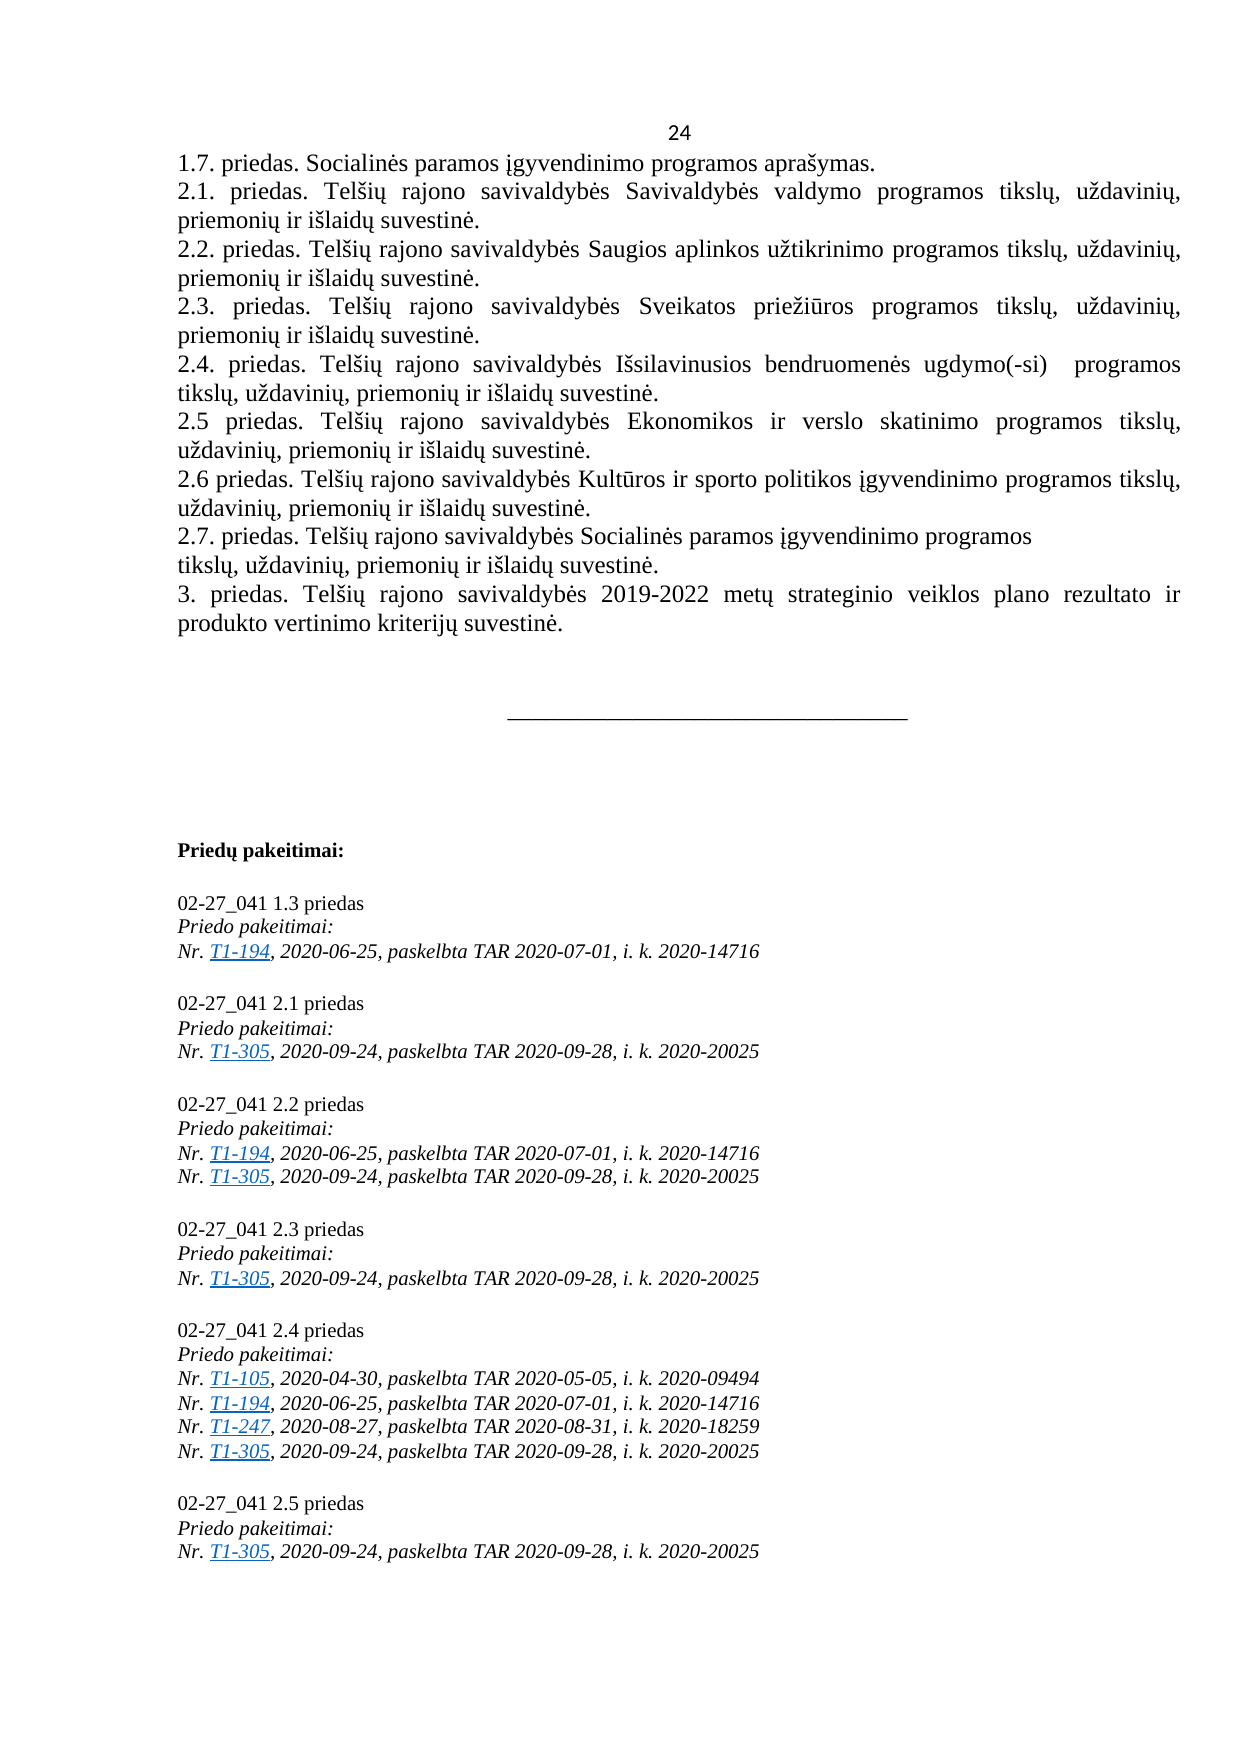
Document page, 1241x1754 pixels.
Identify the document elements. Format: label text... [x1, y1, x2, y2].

text Nr. T1-194, 2020-06-25, paskelbta TAR 2020-07-01, i. k. 2020-14716 [177, 1140, 1181, 1164]
text 02-27_041 1.3 priedas [177, 890, 1181, 914]
text 2.7. priedas. Telšių rajono savivaldybės Socialinės paramos įgyvendinimo programos [177, 521, 1181, 550]
text 3. priedas. Telšių rajono savivaldybės 2019-2022 metų strateginio veiklos plano rezultato ir produkto vertinimo kriterijų suvestinė. [177, 579, 1181, 636]
text 2.2. priedas. Telšių rajono savivaldybės Saugios aplinkos užtikrinimo programos tikslų, uždavinių, priemonių ir išlaidų suvestinė. [177, 234, 1181, 291]
text 2.1. priedas. Telšių rajono savivaldybės Savivaldybės valdymo programos tikslų, uždavinių, priemonių ir išlaidų suvestinė. [177, 176, 1181, 234]
text Nr. T1-105, 2020-04-30, paskelbta TAR 2020-05-05, i. k. 2020-09494 [177, 1366, 1181, 1390]
text 02-27_041 2.4 priedas [177, 1318, 1181, 1342]
text tikslų, uždavinių, priemonių ir išlaidų suvestinė. [177, 550, 1181, 579]
text Nr. T1-194, 2020-06-25, paskelbta TAR 2020-07-01, i. k. 2020-14716 [177, 938, 1181, 963]
text 02-27_041 2.5 priedas [177, 1491, 1181, 1515]
text Nr. T1-305, 2020-09-24, paskelbta TAR 2020-09-28, i. k. 2020-20025 [177, 1039, 1181, 1063]
text 2.5 priedas. Telšių rajono savivaldybės Ekonomikos ir verslo skatinimo programos tikslų, uždavinių, priemonių ir išlaidų suvestinė. [177, 406, 1181, 464]
text 02-27_041 2.3 priedas [177, 1217, 1181, 1241]
text Priedo pakeitimai: [177, 1015, 1181, 1039]
text Nr. T1-194, 2020-06-25, paskelbta TAR 2020-07-01, i. k. 2020-14716 [177, 1390, 1181, 1414]
text 2.6 priedas. Telšių rajono savivaldybės Kultūros ir sporto politikos įgyvendinimo programos tikslų, uždavinių, priemonių ir išlaidų suvestinė. [177, 464, 1181, 521]
text Priedo pakeitimai: [177, 1116, 1181, 1140]
text Priedų pakeitimai: [177, 838, 1181, 862]
text Priedo pakeitimai: [177, 1515, 1181, 1539]
text Nr. T1-305, 2020-09-24, paskelbta TAR 2020-09-28, i. k. 2020-20025 [177, 1438, 1181, 1463]
text 2.4. priedas. Telšių rajono savivaldybės Išsilavinusios bendruomenės ugdymo(-si) programos tikslų, uždavinių, priemonių ir išlaidų suvestinė. [177, 349, 1181, 406]
text Nr. T1-305, 2020-09-24, paskelbta TAR 2020-09-28, i. k. 2020-20025 [177, 1539, 1181, 1563]
text 02-27_041 2.2 priedas [177, 1092, 1181, 1116]
text Nr. T1-305, 2020-09-24, paskelbta TAR 2020-09-28, i. k. 2020-20025 [177, 1164, 1181, 1188]
text Priedo pakeitimai: [177, 1241, 1181, 1265]
text 2.3. priedas. Telšių rajono savivaldybės Sveikatos priežiūros programos tikslų, uždavinių, priemonių ir išlaidų suvestinė. [177, 291, 1181, 349]
text ________________________________ [177, 694, 1181, 723]
text Nr. T1-305, 2020-09-24, paskelbta TAR 2020-09-28, i. k. 2020-20025 [177, 1265, 1181, 1289]
text 02-27_041 2.1 priedas [177, 991, 1181, 1015]
text Priedo pakeitimai: [177, 1342, 1181, 1366]
text 1.7. priedas. Socialinės paramos įgyvendinimo programos aprašymas. [177, 148, 1181, 176]
text Nr. T1-247, 2020-08-27, paskelbta TAR 2020-08-31, i. k. 2020-18259 [177, 1414, 1181, 1438]
text Priedo pakeitimai: [177, 914, 1181, 938]
